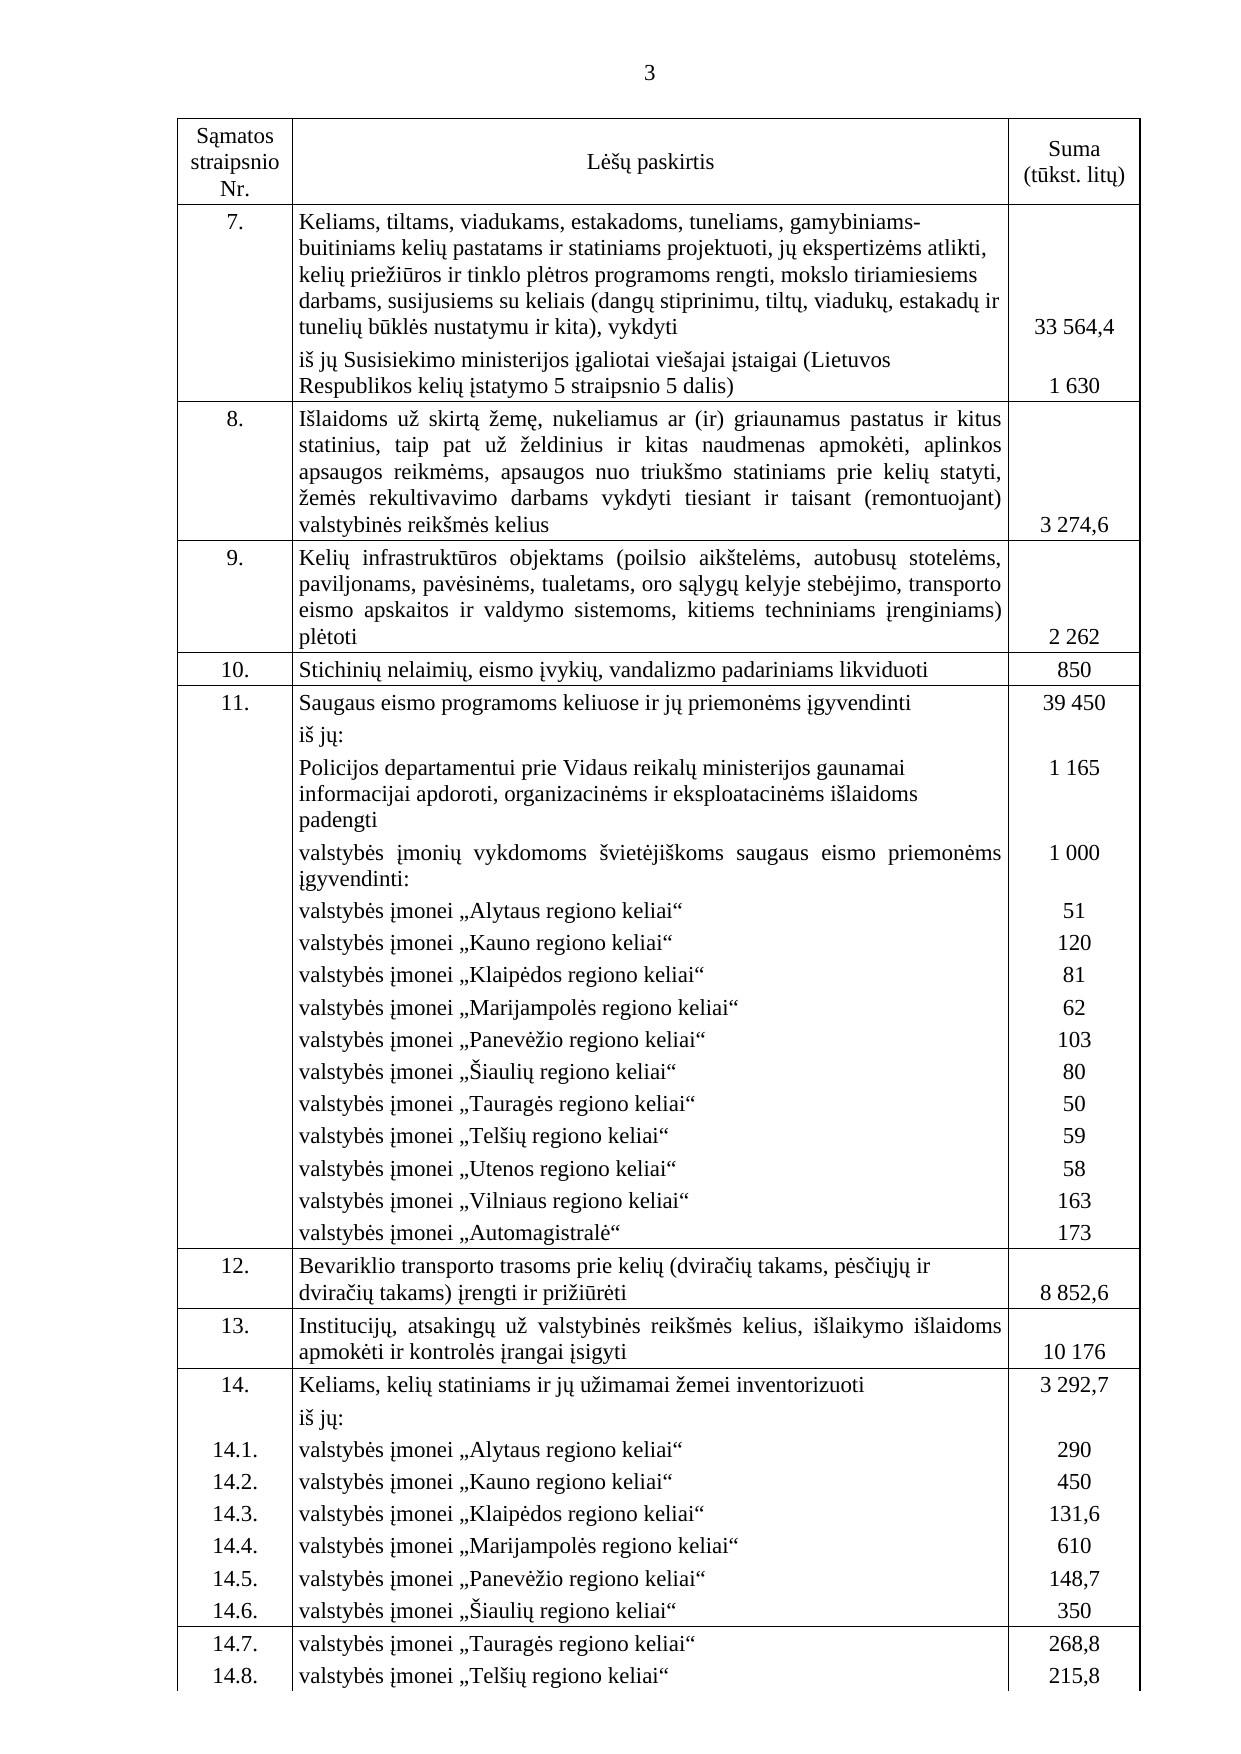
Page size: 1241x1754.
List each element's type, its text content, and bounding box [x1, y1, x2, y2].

table_cell Bevariklio transporto trasoms prie kelių (dviračių takams, pėsčiųjų ir dviračių takams) įrengti ir prižiūrėti [293, 1249, 1008, 1308]
table_cell [1009, 1401, 1139, 1433]
table_cell Policijos departamentui prie Vidaus reikalų ministerijos gaunamai informacijai apdoroti, organizacinėms ir eksploatacinėms išlaidoms padengti [293, 751, 1008, 836]
table_cell 14.7. [178, 1627, 292, 1659]
table_cell iš jų: [293, 1401, 1008, 1433]
table_cell valstybės įmonei „Automagistralė“ [293, 1216, 1008, 1248]
table_cell [1009, 719, 1139, 751]
table_cell 850 [1009, 653, 1139, 685]
table_cell valstybės įmonei „Šiaulių regiono keliai“ [293, 1055, 1008, 1087]
table_cell 14.5. [178, 1562, 292, 1594]
table_cell valstybės įmonei „Panevėžio regiono keliai“ [293, 1023, 1008, 1055]
table_cell valstybės įmonei „Šiaulių regiono keliai“ [293, 1594, 1008, 1626]
table_cell [178, 751, 292, 836]
table_cell valstybės įmonei „Alytaus regiono keliai“ [293, 894, 1008, 926]
table_cell 11. [178, 686, 292, 719]
table_cell [178, 1055, 292, 1087]
table_cell valstybės įmonei „Vilniaus regiono keliai“ [293, 1184, 1008, 1216]
table_header Sąmatos straipsnio Nr. [178, 119, 292, 204]
table_cell 215,8 [1009, 1659, 1139, 1691]
table_cell [178, 1216, 292, 1248]
table_cell valstybės įmonei „Utenos regiono keliai“ [293, 1152, 1008, 1184]
table_cell [178, 1152, 292, 1184]
table_cell Saugaus eismo programoms keliuose ir jų priemonėms įgyvendinti [293, 686, 1008, 719]
table_cell Institucijų, atsakingų už valstybinės reikšmės kelius, išlaikymo išlaidoms apmokėti ir kontrolės įrangai įsigyti [293, 1309, 1008, 1367]
table_cell 1 165 [1009, 751, 1139, 836]
table_cell valstybės įmonei „Kauno regiono keliai“ [293, 926, 1008, 959]
table_cell 9. [178, 541, 292, 652]
table_cell 59 [1009, 1120, 1139, 1152]
table_cell 10. [178, 653, 292, 685]
table_cell Keliams, kelių statiniams ir jų užimamai žemei inventorizuoti [293, 1369, 1008, 1401]
table_cell 14.1. [178, 1433, 292, 1465]
table_cell 120 [1009, 926, 1139, 959]
table_cell 7. [178, 205, 292, 343]
table_cell 163 [1009, 1184, 1139, 1216]
table_cell valstybės įmonei „Alytaus regiono keliai“ [293, 1433, 1008, 1465]
table_cell 14. [178, 1369, 292, 1401]
table_cell 350 [1009, 1594, 1139, 1626]
table_cell Keliams, tiltams, viadukams, estakadoms, tuneliams, gamybiniams-buitiniams kelių pastatams ir statiniams projektuoti, jų ekspertizėms atlikti, kelių priežiūros ir tinklo plėtros programoms rengti, mokslo tiriamiesiems darbams, susijusiems su keliais (dangų stiprinimu, tiltų, viadukų, estakadų ir tunelių būklės nustatymu ir kita), vykdyti [293, 205, 1008, 343]
table_cell [178, 894, 292, 926]
table_cell 1 000 [1009, 836, 1139, 894]
table_cell [178, 1401, 292, 1433]
table_cell valstybės įmonei „Marijampolės regiono keliai“ [293, 991, 1008, 1023]
table_cell Stichinių nelaimių, eismo įvykių, vandalizmo padariniams likviduoti [293, 653, 1008, 685]
table_cell 268,8 [1009, 1627, 1139, 1659]
table_cell 81 [1009, 959, 1139, 991]
table_cell [178, 836, 292, 894]
table_cell 3 292,7 [1009, 1369, 1139, 1401]
table_cell [178, 1023, 292, 1055]
table_header Lėšų paskirtis [293, 119, 1008, 204]
table_cell 148,7 [1009, 1562, 1139, 1594]
table_cell 2 262 [1009, 541, 1139, 652]
table_cell 39 450 [1009, 686, 1139, 719]
table_cell valstybės įmonių vykdomoms švietėjiškoms saugaus eismo priemonėms įgyvendinti: [293, 836, 1008, 894]
table_cell [178, 1184, 292, 1216]
table_cell valstybės įmonei „Telšių regiono keliai“ [293, 1659, 1008, 1691]
table_cell 290 [1009, 1433, 1139, 1465]
table_cell [178, 926, 292, 959]
table_cell 610 [1009, 1530, 1139, 1562]
table_cell 13. [178, 1309, 292, 1367]
table_cell 14.3. [178, 1497, 292, 1529]
table_cell valstybės įmonei „Marijampolės regiono keliai“ [293, 1530, 1008, 1562]
table_cell 8 852,6 [1009, 1249, 1139, 1308]
table_cell 12. [178, 1249, 292, 1308]
table_cell valstybės įmonei „Tauragės regiono keliai“ [293, 1088, 1008, 1119]
table_cell iš jų Susisiekimo ministerijos įgaliotai viešajai įstaigai (Lietuvos Respublikos kelių įstatymo 5 straipsnio 5 dalis) [293, 343, 1008, 401]
table_cell 62 [1009, 991, 1139, 1023]
table_cell 50 [1009, 1088, 1139, 1119]
table_cell 58 [1009, 1152, 1139, 1184]
table_header Suma (tūkst. litų) [1009, 119, 1139, 204]
table_cell 80 [1009, 1055, 1139, 1087]
table_cell valstybės įmonei „Kauno regiono keliai“ [293, 1465, 1008, 1497]
table_cell 3 274,6 [1009, 402, 1139, 540]
table_cell 33 564,4 [1009, 205, 1139, 343]
table_cell [178, 719, 292, 751]
table_cell [178, 991, 292, 1023]
table_cell [178, 343, 292, 401]
table_cell 14.8. [178, 1659, 292, 1691]
table_cell 131,6 [1009, 1497, 1139, 1529]
table_cell 14.2. [178, 1465, 292, 1497]
table_cell valstybės įmonei „Telšių regiono keliai“ [293, 1120, 1008, 1152]
table_cell 450 [1009, 1465, 1139, 1497]
table_cell [178, 1120, 292, 1152]
table_cell 51 [1009, 894, 1139, 926]
table_cell valstybės įmonei „Klaipėdos regiono keliai“ [293, 1497, 1008, 1529]
table_cell [178, 959, 292, 991]
table_cell Išlaidoms už skirtą žemę, nukeliamus ar (ir) griaunamus pastatus ir kitus statinius, taip pat už želdinius ir kitas naudmenas apmokėti, aplinkos apsaugos reikmėms, apsaugos nuo triukšmo statiniams prie kelių statyti, žemės rekultivavimo darbams vykdyti tiesiant ir taisant (remontuojant) valstybinės reikšmės kelius [293, 402, 1008, 540]
table_cell 103 [1009, 1023, 1139, 1055]
table_cell 173 [1009, 1216, 1139, 1248]
table_cell Kelių infrastruktūros objektams (poilsio aikštelėms, autobusų stotelėms, paviljonams, pavėsinėms, tualetams, oro sąlygų kelyje stebėjimo, transporto eismo apskaitos ir valdymo sistemoms, kitiems techniniams įrenginiams) plėtoti [293, 541, 1008, 652]
table_cell valstybės įmonei „Klaipėdos regiono keliai“ [293, 959, 1008, 991]
table_cell iš jų: [293, 719, 1008, 751]
table_cell valstybės įmonei „Tauragės regiono keliai“ [293, 1627, 1008, 1659]
table_cell 14.4. [178, 1530, 292, 1562]
table_cell 1 630 [1009, 343, 1139, 401]
table_cell [178, 1088, 292, 1119]
table_cell 10 176 [1009, 1309, 1139, 1367]
table_cell 14.6. [178, 1594, 292, 1626]
table_cell valstybės įmonei „Panevėžio regiono keliai“ [293, 1562, 1008, 1594]
table_cell 8. [178, 402, 292, 540]
